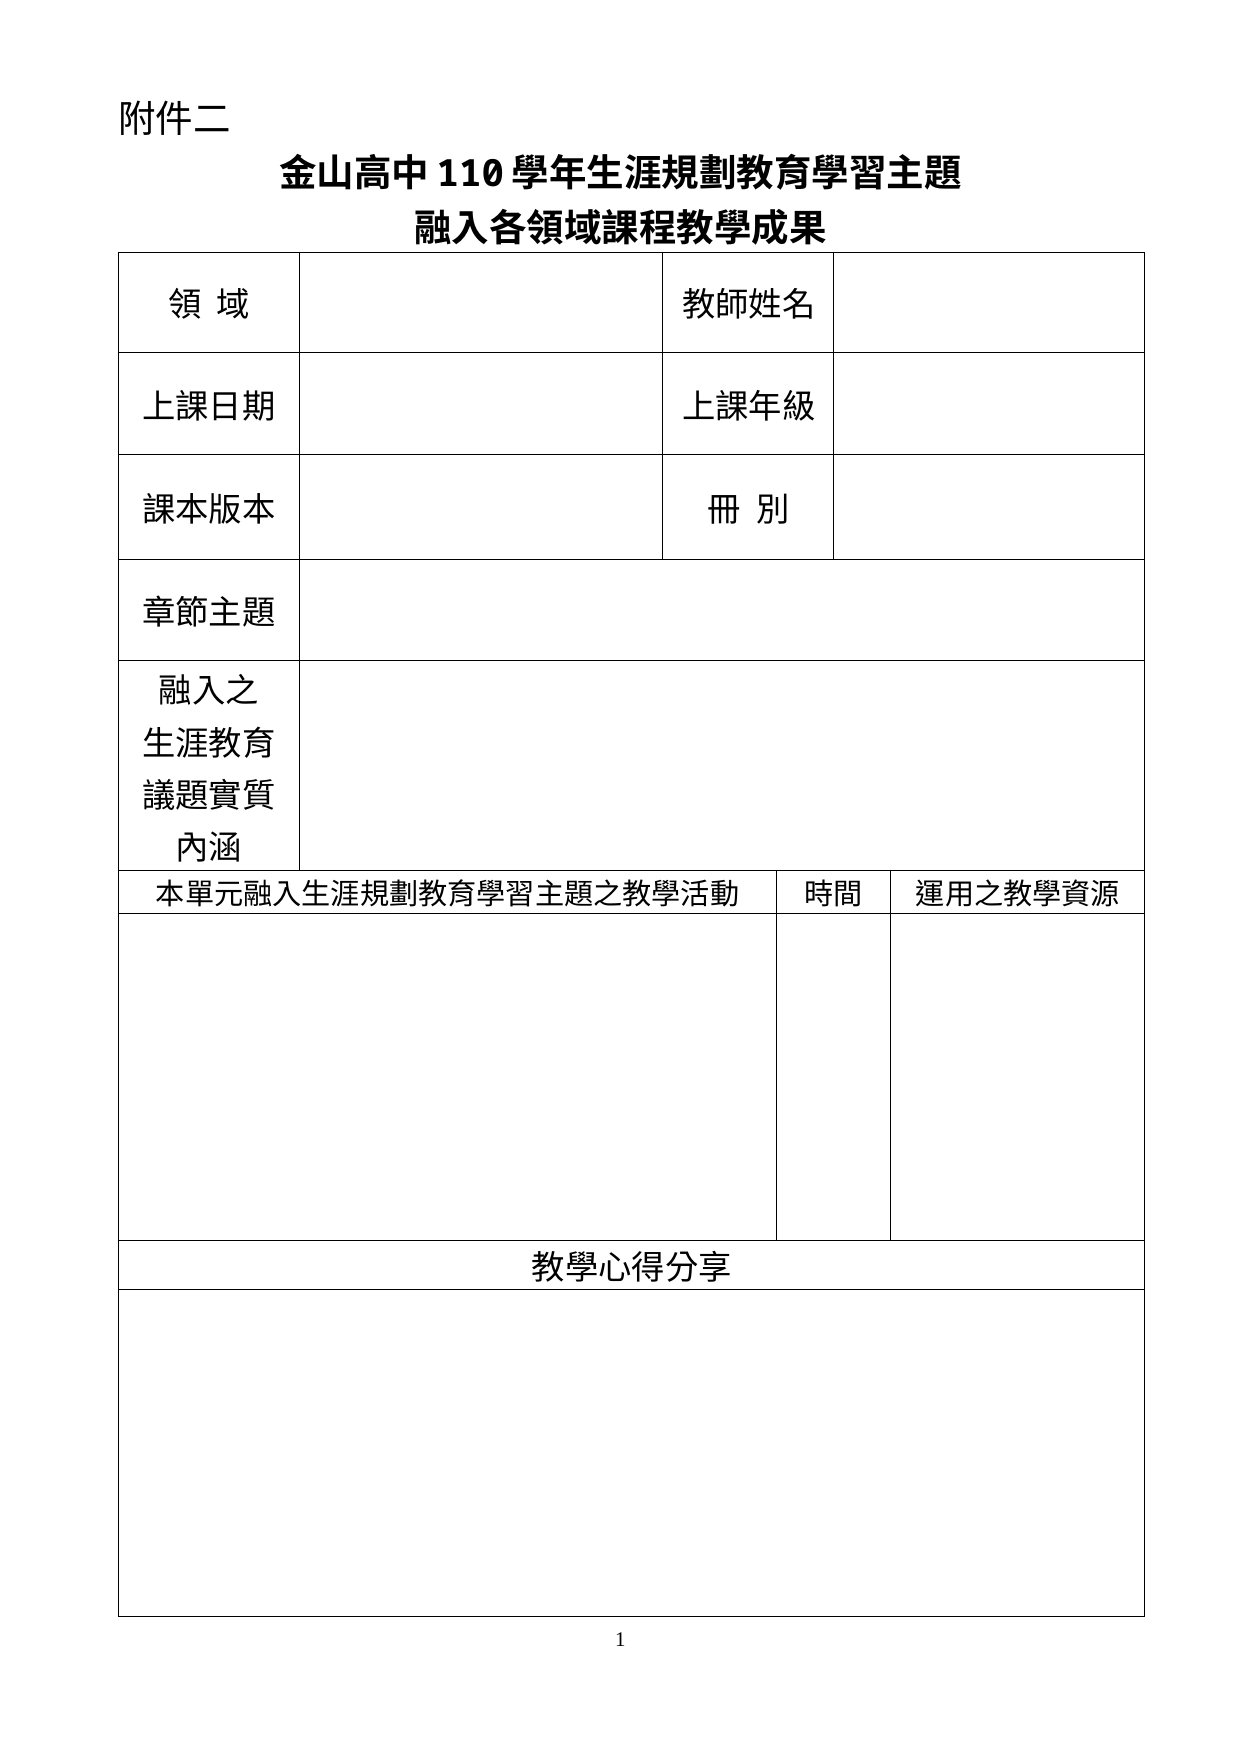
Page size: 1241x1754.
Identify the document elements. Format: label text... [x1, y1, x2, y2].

table_cell [777, 914, 890, 1240]
table_header 領 域 [119, 253, 299, 352]
table_cell [119, 914, 776, 1240]
table_cell 本單元融入生涯規劃教育學習主題之教學活動 [119, 871, 776, 913]
table_cell [891, 914, 1144, 1240]
text 融入各領域課程教學成果 [118, 197, 1122, 252]
table_header 教師姓名 [663, 253, 833, 352]
table_cell 運用之教學資源 [891, 871, 1144, 913]
table_cell [300, 560, 1144, 660]
table_cell [834, 455, 1144, 558]
text 金山高中110學年生涯規劃教育學習主題 [118, 143, 1122, 197]
table_cell [300, 661, 1144, 869]
table_cell 上課年級 [663, 353, 833, 454]
table_cell 章節主題 [119, 560, 299, 660]
table_cell 教學心得分享 [119, 1241, 1144, 1289]
table_cell [834, 353, 1144, 454]
table_cell [119, 1290, 1144, 1616]
table_cell 融入之 生涯教育 議題實質內涵 [119, 661, 299, 869]
table_cell 上課日期 [119, 353, 299, 454]
table_cell 時間 [777, 871, 890, 913]
table_header [300, 253, 662, 352]
table_cell 課本版本 [119, 455, 299, 558]
table_header [834, 253, 1144, 352]
table_cell [300, 353, 662, 454]
text 附件二 [118, 89, 1122, 143]
table_cell 冊 別 [663, 455, 833, 558]
table_cell [300, 455, 662, 558]
